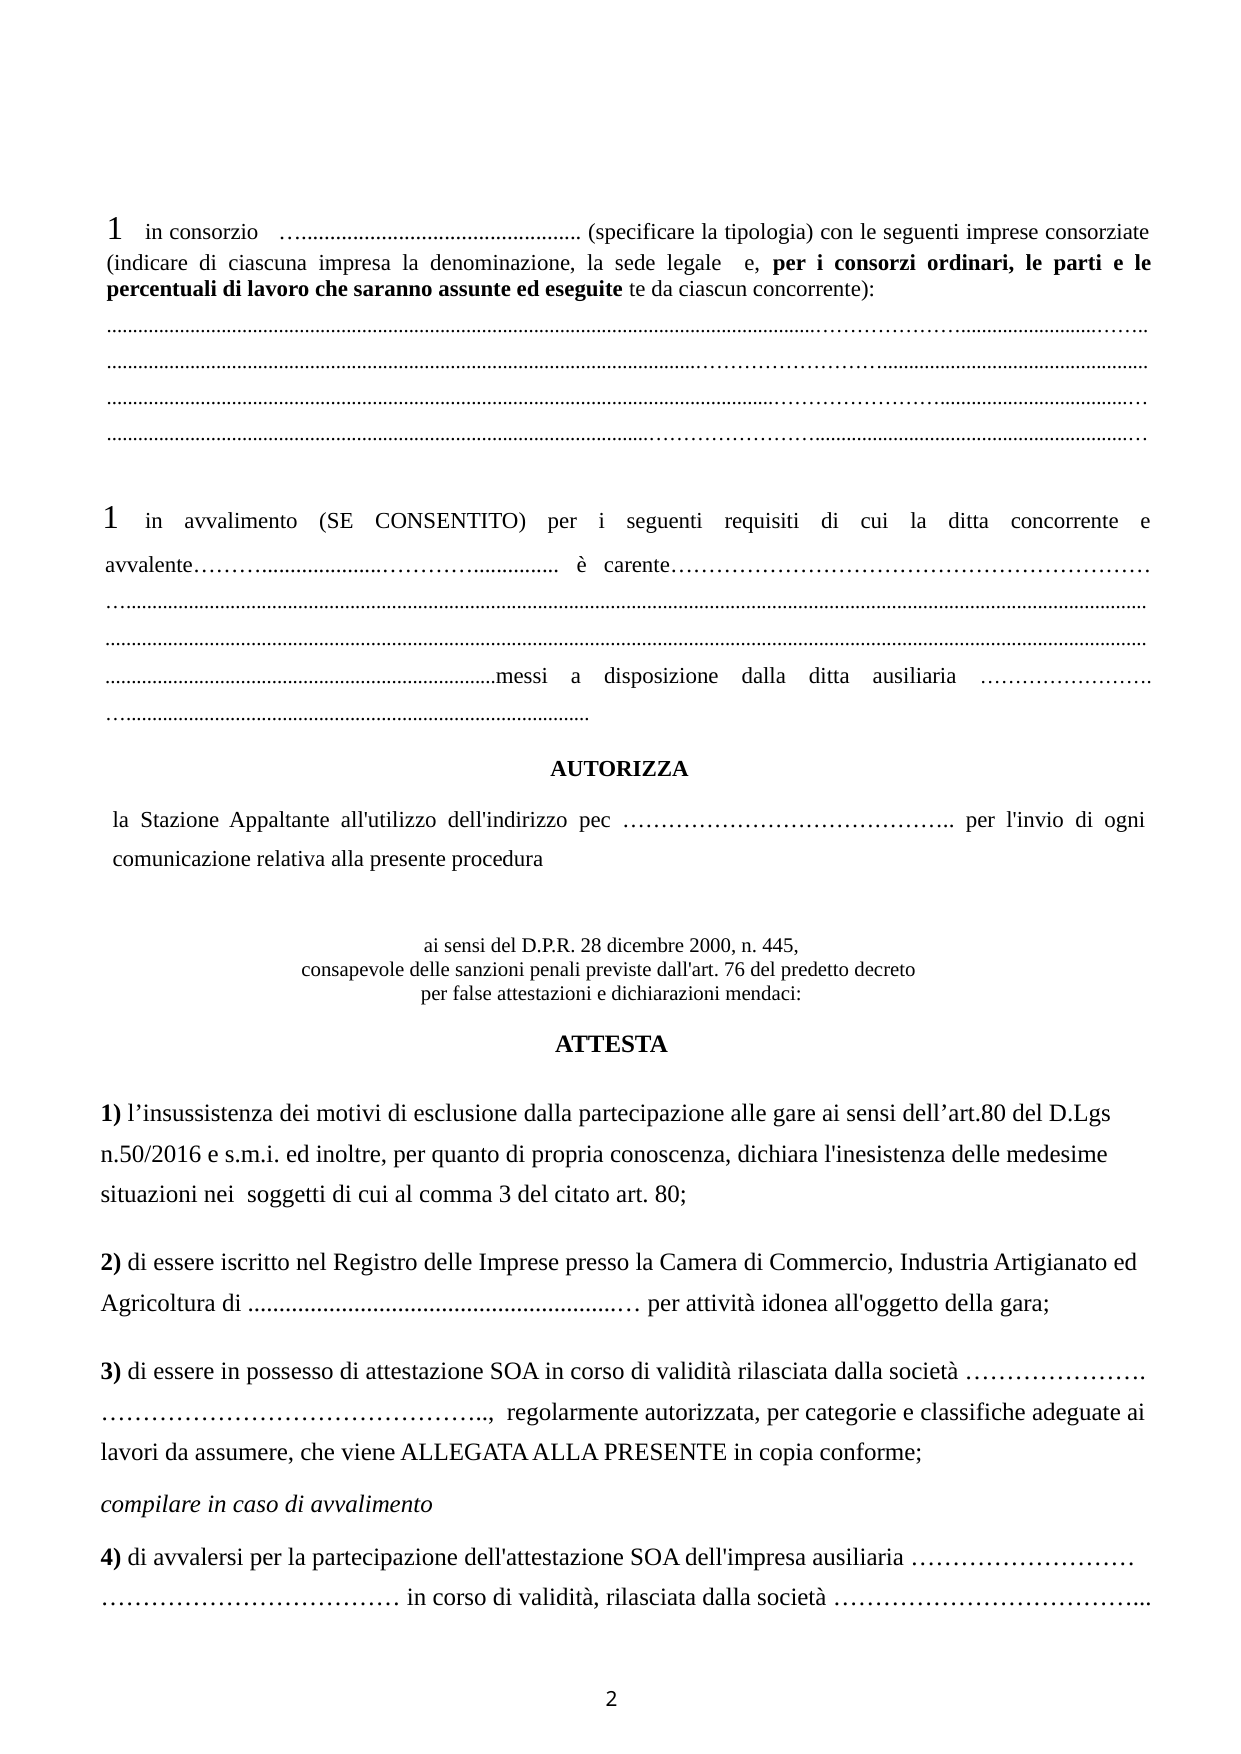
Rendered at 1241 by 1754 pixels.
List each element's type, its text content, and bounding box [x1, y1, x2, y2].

text 4) di avvalersi per la partecipazione dell'attestazione SOA dell'impresa ausiliaria ……………………… ……………………………… in corso di validità, rilasciata dalla società ………………………………... [100, 1542, 1152, 1623]
text ATTESTA [130, 1029, 1093, 1057]
list .................................................................................................................………………………................................................... [106, 349, 1152, 373]
list ........................................................................................................................................…………………..........................…….. [106, 313, 1152, 337]
text ai sensi del D.P.R. 28 dicembre 2000, n. 445, [130, 932, 1093, 957]
text 3) di essere in possesso di attestazione SOA in corso di validità rilasciata dalla società …………………. ……………………………………….., regolarmente autorizzata, per categorie e classifiche adeguate ai lavori da assumere, che viene ALLEGATA ALLA PRESENTE in copia conforme; [100, 1356, 1152, 1477]
list  in consorzio …................................................. (specificare la tipologia) con le seguenti imprese consorziate (indicare di ciascuna impresa la denominazione, la sede legale e, per i consorzi ordinari, le parti e le percentuali di lavoro che saranno assunte ed eseguite te da ciascun concorrente): [106, 203, 1152, 302]
text compilare in caso di avvalimento [100, 1489, 1152, 1530]
text 2) di essere iscritto nel Registro delle Imprese presso la Camera di Commercio, Industria Artigianato ed Agricoltura di ...........................................................… per attività idonea all'oggetto della gara; [100, 1247, 1152, 1328]
list  in avvalimento (SE CONSENTITO) per i seguenti requisiti di cui la ditta concorrente e avvalente……….....................…………............... è carente……………………………………………………… ….......................................................................................................................................................................................................................................................................................................................................................................................................................................................................................messi a disposizione dalla ditta ausiliaria ……………………. …......................................................................................... [102, 492, 1152, 725]
text AUTORIZZA [146, 755, 1093, 781]
list ................................................................................................................................……………………....................................… [106, 385, 1152, 409]
list ........................................................................................................……………………............................................................… [106, 421, 1152, 445]
text la Stazione Appaltante all'utilizzo dell'indirizzo pec …………………………………….. per l'invio di ogni comunicazione relativa alla presente procedura [112, 806, 1146, 872]
text per false attestazioni e dichiarazioni mendaci: [130, 981, 1093, 1005]
text 1) l’insussistenza dei motivi di esclusione dalla partecipazione alle gare ai sensi dell’art.80 del D.Lgs n.50/2016 e s.m.i. ed inoltre, per quanto di propria conoscenza, dichiara l'inesistenza delle medesime situazioni nei soggetti di cui al comma 3 del citato art. 80; [100, 1098, 1152, 1219]
text consapevole delle sanzioni penali previste dall'art. 76 del predetto decreto [130, 957, 1093, 981]
